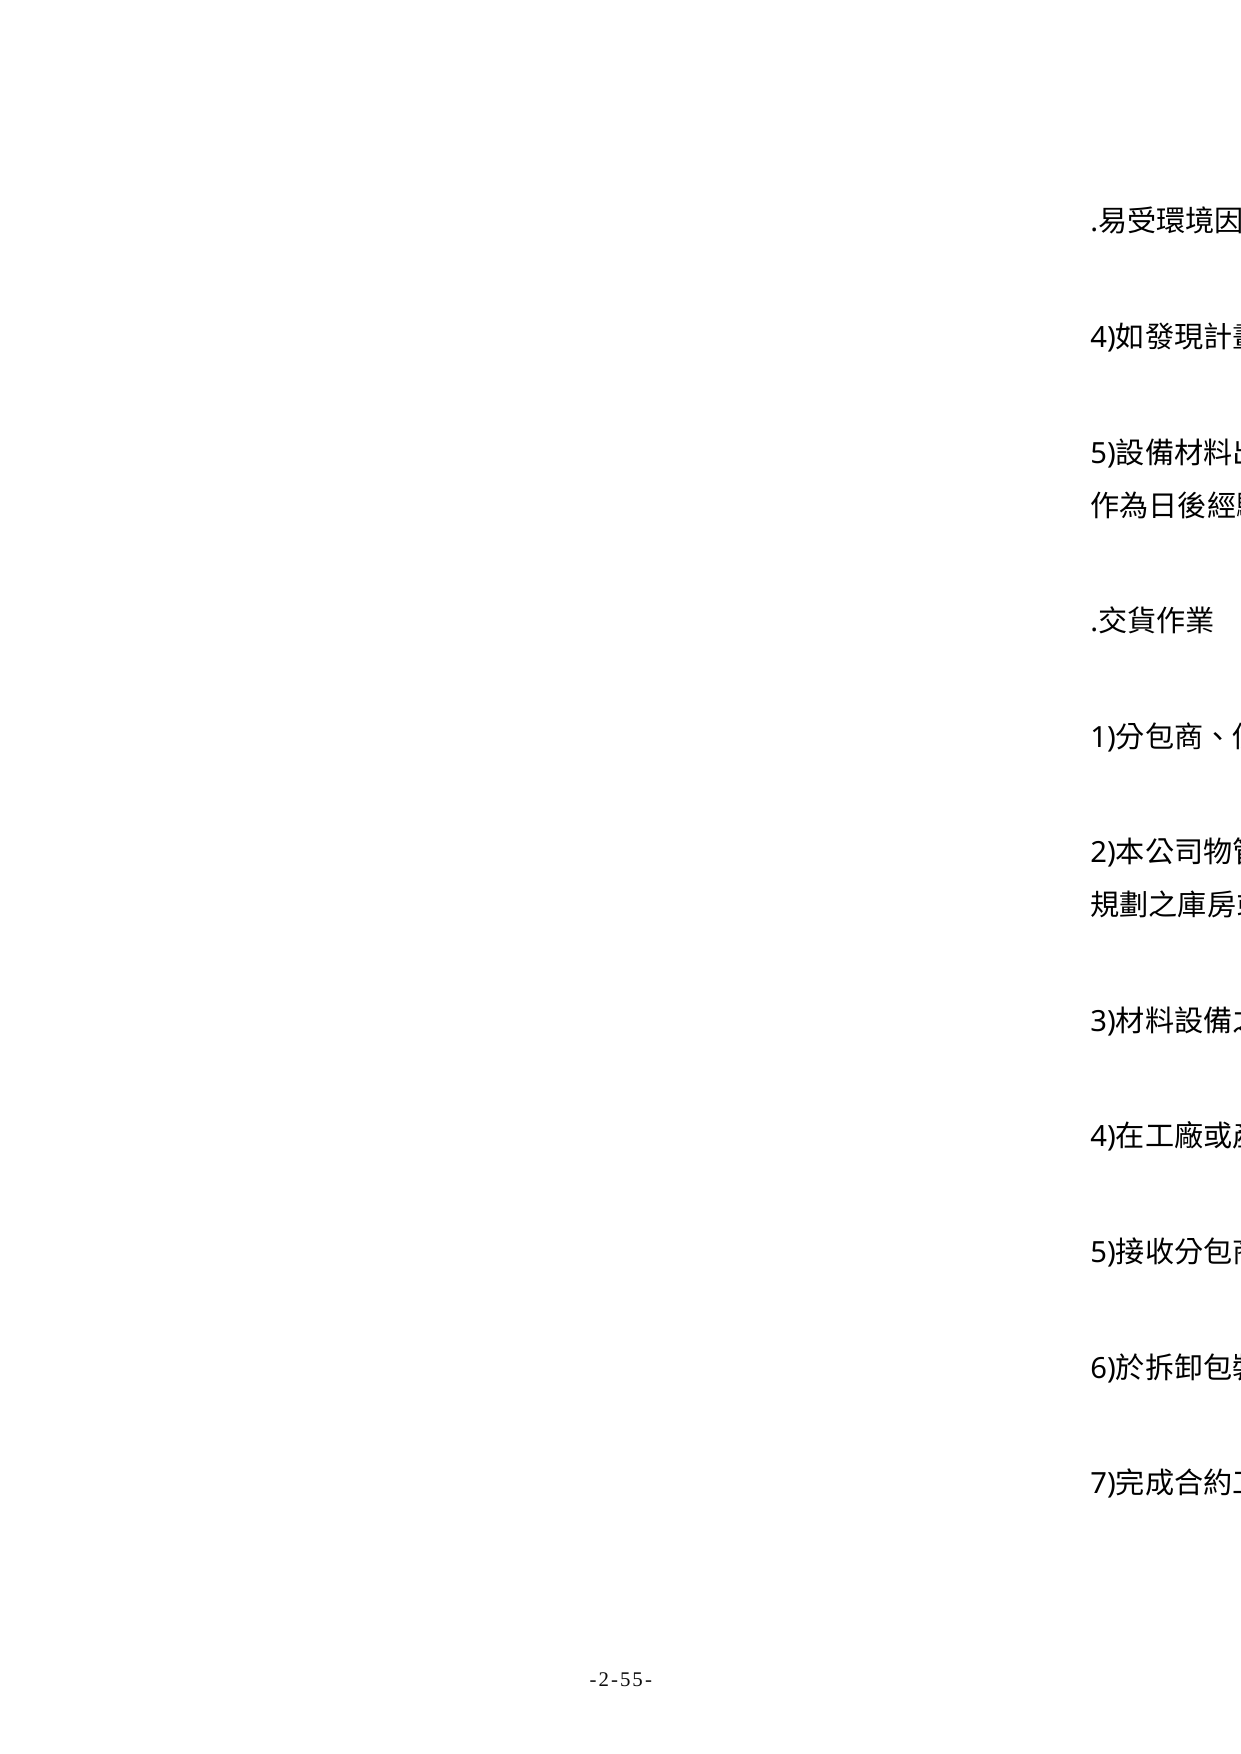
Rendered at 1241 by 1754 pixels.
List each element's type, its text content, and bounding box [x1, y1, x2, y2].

text (4)在工廠或產地執行材料或設備檢驗前，本公司應取得該材料或設備之相關證明文件，提送工程司審核。 [1090, 1063, 1240, 1155]
text (2)本公司物管人員於工程材料進場時，應對材料品名、規格、數量逐一核對，核對不符者，於進貨單上簽註不符事項並辦理退貨；核對符合者，於進貨單上簽名點收後，將材料送至預先規劃之庫房或堆置區，將進料情形填報於「品料 進/領/退 料管制表」(如表3-7) 中進料欄內 ， 呈施工組主管及施工單位負責人核閱。 [1090, 779, 1240, 924]
text (4)如發現計畫儲存方式不當而損失及品質時，必須檢討原因，並修訂施工計畫，將正確方法納入，作為日後經驗之累積。 [1090, 263, 1240, 356]
text 3.交貨作業 [1090, 547, 1240, 640]
text (8)完成最終檢測確認符合之產品，本公司承辦人員必須給予適當之維護，以防範因後續作業而產生損傷，此防護作業必須確實執行至業主接受全部合約工作為止。 [1090, 1525, 1240, 1565]
text (3)材料設備之檢驗與測試，依本品質計畫書中「材料及施工檢驗程序」之相關規定辦理。 [1090, 947, 1240, 1040]
text H.易受環境因素影響材料性質的保護措施。 [1090, 148, 1240, 240]
text (7)完成合約工作擬交付業主之前，本公司承辦人員必須先行查證合約規定交付前應執行之一切檢驗作業均已完成，並檢具文件證實無誤。 [1090, 1410, 1240, 1502]
text H.易受環境因素影響材料性質的保護措施。 [1218, 210, 1239, 230]
text (6)於拆卸包裝時，本公司承辦人員必須先檢視包裝外觀之完整，如有受損狀況，必須註記受損位置及可能遭損傷之方式，並於拆卸包裝後，立即進行查核，以確認受損情況。 [1090, 1294, 1240, 1387]
text (1)分包商、供應商或製造商應於工廠交貨前將運輸作業程序提送本公司審查，以保障運輸至工地過程之材料設備之品質。 [1090, 663, 1240, 756]
text (5)設備材料出廠至工地前，若經其它轉運場所，分包商、供應商或製造商應就轉運場所之位置地點、現場狀況、儲存方式、設備材料區分方式及儲存時間提出詳細說明，提送本公司審核。作為日後經驗之累積。 [1090, 379, 1240, 524]
text (5)接收分包商供應之產品時，本公司承辦人員於產品交貨前，應確認合約規定執行之一切檢驗作業均已完成，並查核相關之證明文件。 [1090, 1178, 1240, 1271]
